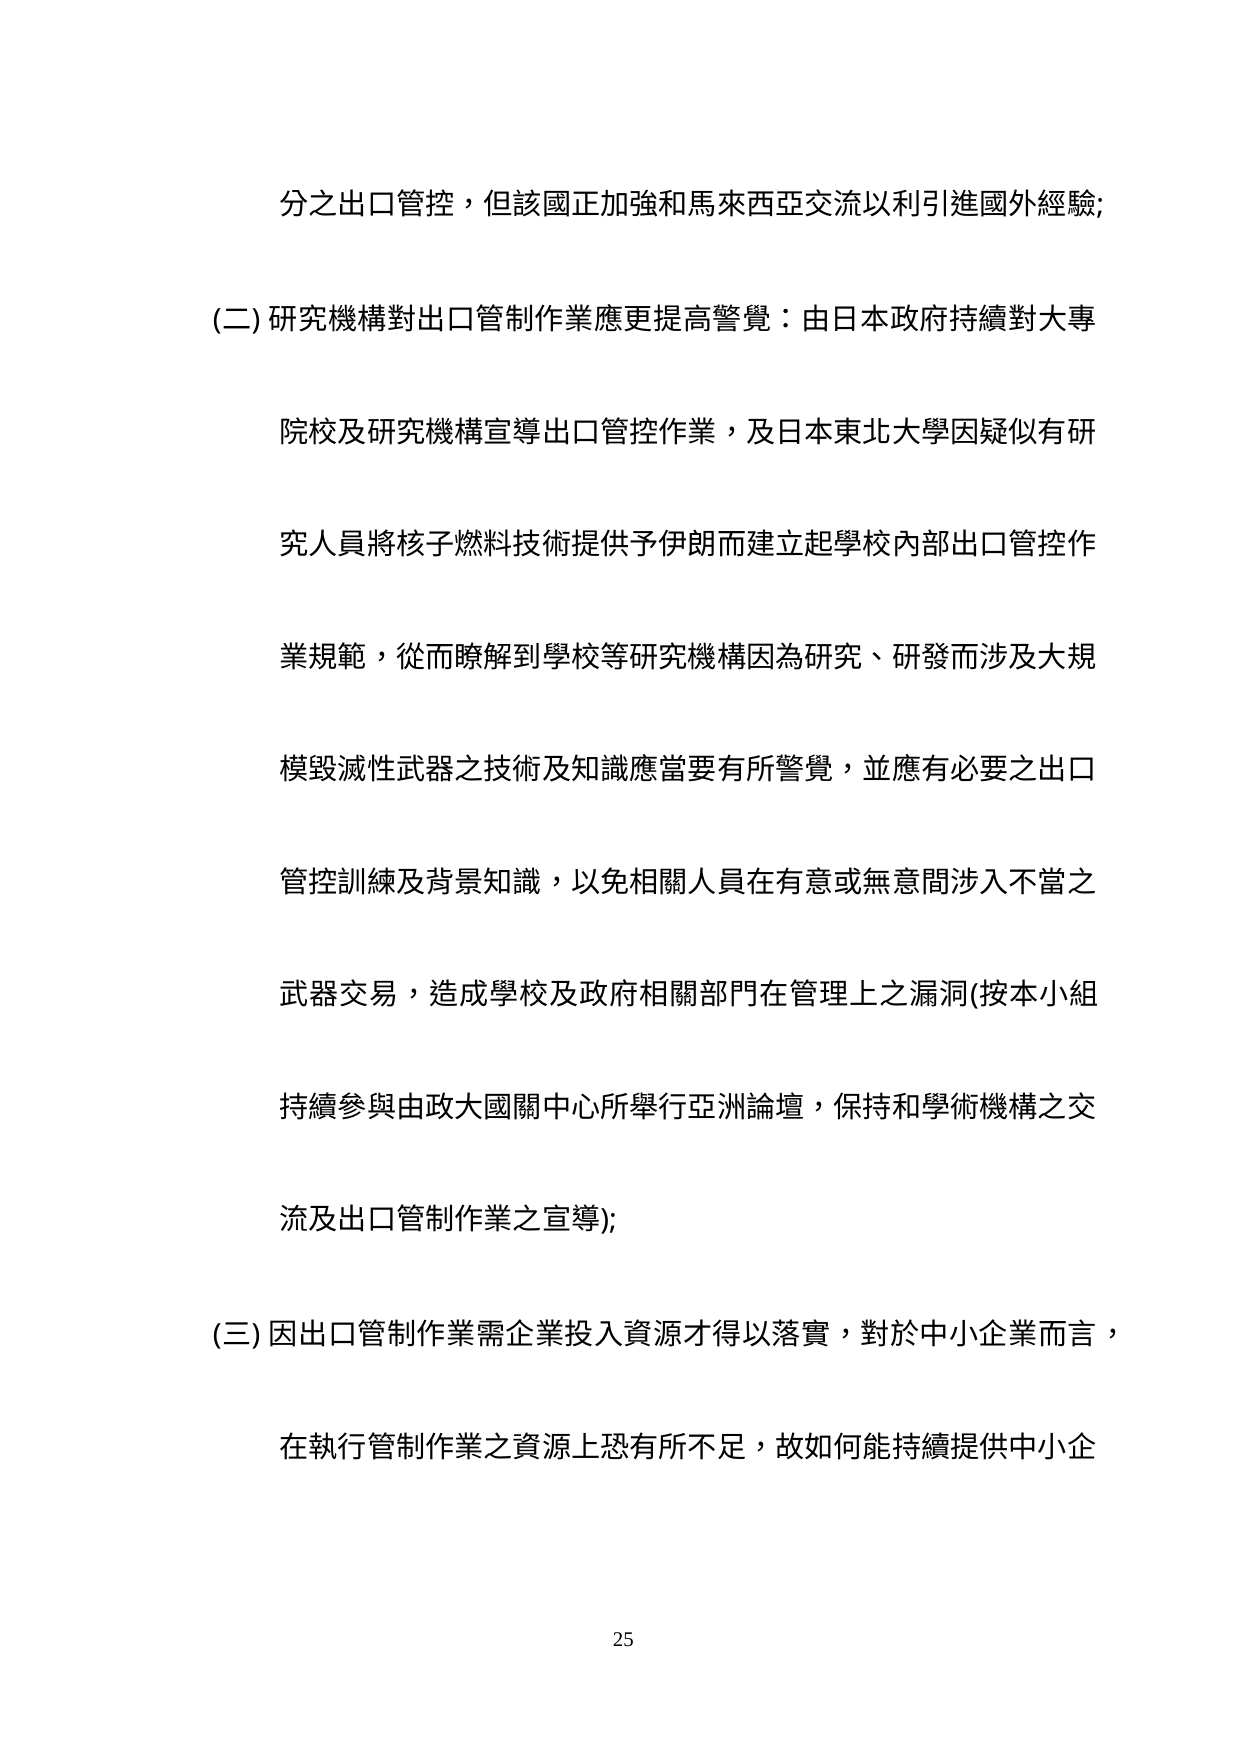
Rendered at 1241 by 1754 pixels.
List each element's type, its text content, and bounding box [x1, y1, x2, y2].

text (三) 因出口管制作業需企業投入資源才得以落實，對於中小企業而言，在執行管制作業之資源上恐有所不足，故如何能持續提供中小企業以較簡便易行之做法實施出口管制作業，應是日後可加強思考之方向(按本小組請資訊中心針對實體管制清單提供線上查詢及對ICP廠商開發之系統介接，主要也著眼於提供資源予廠商，以降低廠商實施出口管制作業之成本); [213, 1294, 1098, 1482]
text (二) 研究機構對出口管制作業應更提高警覺：由日本政府持續對大專院校及研究機構宣導出口管控作業，及日本東北大學因疑似有研究人員將核子燃料技術提供予伊朗而建立起學校內部出口管控作業規範，從而瞭解到學校等研究機構因為研究、研發而涉及大規模毀滅性武器之技術及知識應當要有所警覺，並應有必要之出口管控訓練及背景知識，以免相關人員在有意或無意間涉入不當之武器交易，造成學校及政府相關部門在管理上之漏洞(按本小組持續參與由政大國關中心所舉行亞洲論壇，保持和學術機構之交流及出口管制作業之宣導); [213, 279, 1098, 1254]
text (一) 由本次亞洲出口管制會談中觀察到已有更多之國家重視 出口管控作業，並努力完善法規(按菲律賓代表表示本年度極有機會由國會批准通過正式之出口管制法規)；寮國目前則由海關執行部分之出口管控，但該國正加強和馬來西亞交流以利引進國外經驗; [213, 164, 1098, 239]
